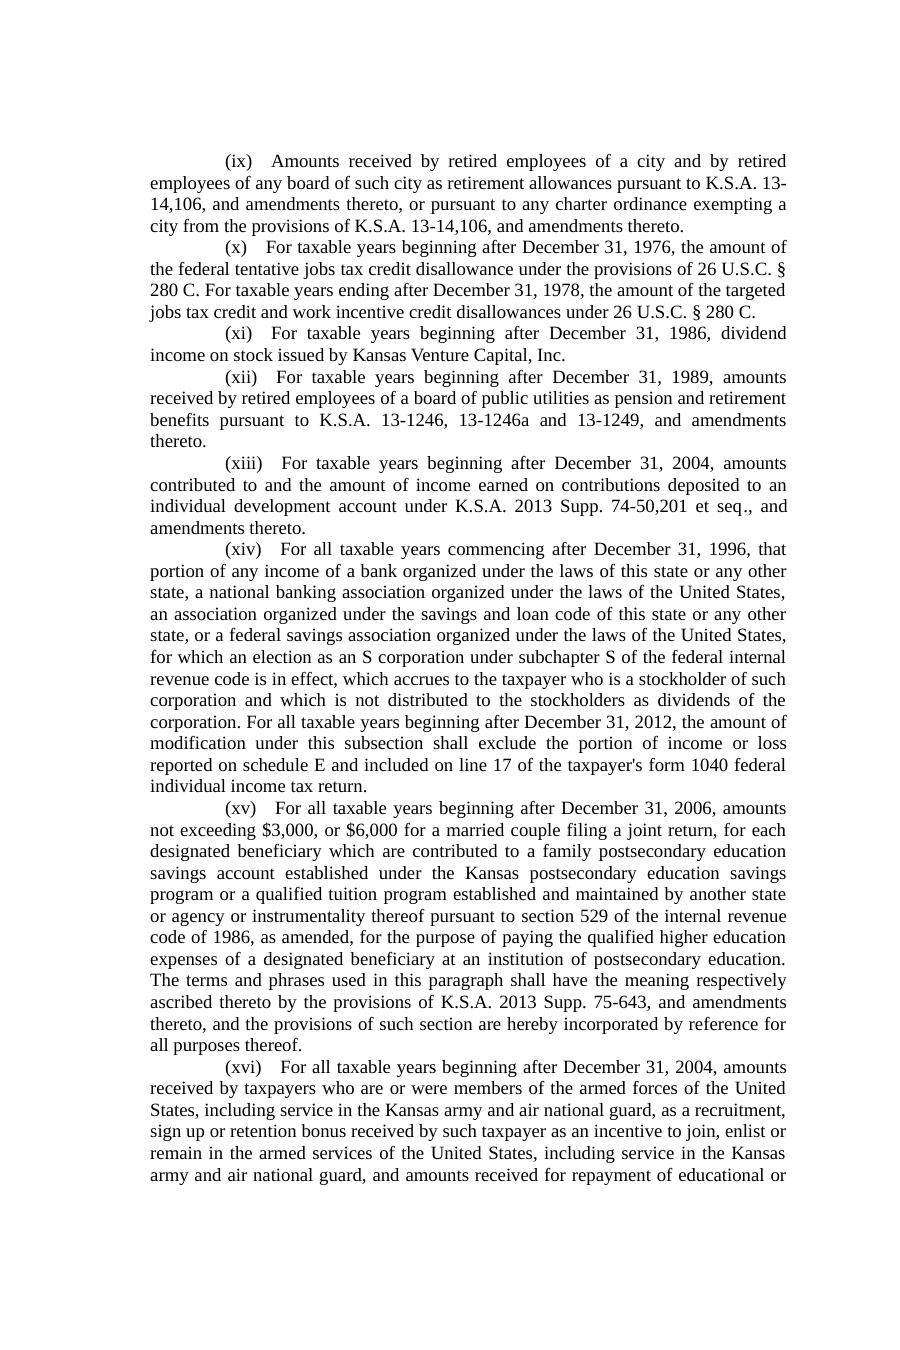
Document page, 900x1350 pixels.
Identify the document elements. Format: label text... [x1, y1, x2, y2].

text (xiii) For taxable years beginning after December 31, 2004, amounts contributed to and the amount of income earned on contributions deposited to an individual development account under K.S.A. 2013 Supp. 74-50,201 et seq., and amendments thereto. [150, 452, 787, 538]
text (ix) Amounts received by retired employees of a city and by retired employees of any board of such city as retirement allowances pursuant to K.S.A. 13-14,106, and amendments thereto, or pursuant to any charter ordinance exempting a city from the provisions of K.S.A. 13-14,106, and amendments thereto. [150, 150, 787, 236]
text (xv) For all taxable years beginning after December 31, 2006, amounts not exceeding $3,000, or $6,000 for a married couple filing a joint return, for each designated beneficiary which are contributed to a family postsecondary education savings account established under the Kansas postsecondary education savings program or a qualified tuition program established and maintained by another state or agency or instrumentality thereof pursuant to section 529 of the internal revenue code of 1986, as amended, for the purpose of paying the qualified higher education expenses of a designated beneficiary at an institution of postsecondary education. The terms and phrases used in this paragraph shall have the meaning respectively ascribed thereto by the provisions of K.S.A. 2013 Supp. 75-643, and amendments thereto, and the provisions of such section are hereby incorporated by reference for all purposes thereof. [150, 797, 787, 1056]
text (xvi) For all taxable years beginning after December 31, 2004, amounts received by taxpayers who are or were members of the armed forces of the United States, including service in the Kansas army and air national guard, as a recruitment, sign up or retention bonus received by such taxpayer as an incentive to join, enlist or remain in the armed services of the United States, including service in the Kansas army and air national guard, and amounts received for repayment of educational or [150, 1056, 787, 1185]
text (xii) For taxable years beginning after December 31, 1989, amounts received by retired employees of a board of public utilities as pension and retirement benefits pursuant to K.S.A. 13-1246, 13-1246a and 13-1249, and amendments thereto. [150, 366, 787, 452]
text (xi) For taxable years beginning after December 31, 1986, dividend income on stock issued by Kansas Venture Capital, Inc. [150, 322, 787, 366]
text (x) For taxable years beginning after December 31, 1976, the amount of the federal tentative jobs tax credit disallowance under the provisions of 26 U.S.C. § 280 C. For taxable years ending after December 31, 1978, the amount of the targeted jobs tax credit and work incentive credit disallowances under 26 U.S.C. § 280 C. [150, 236, 787, 322]
text (xiv) For all taxable years commencing after December 31, 1996, that portion of any income of a bank organized under the laws of this state or any other state, a national banking association organized under the laws of the United States, an association organized under the savings and loan code of this state or any other state, or a federal savings association organized under the laws of the United States, for which an election as an S corporation under subchapter S of the federal internal revenue code is in effect, which accrues to the taxpayer who is a stockholder of such corporation and which is not distributed to the stockholders as dividends of the corporation. For all taxable years beginning after December 31, 2012, the amount of modification under this subsection shall exclude the portion of income or loss reported on schedule E and included on line 17 of the taxpayer's form 1040 federal individual income tax return. [150, 538, 787, 797]
